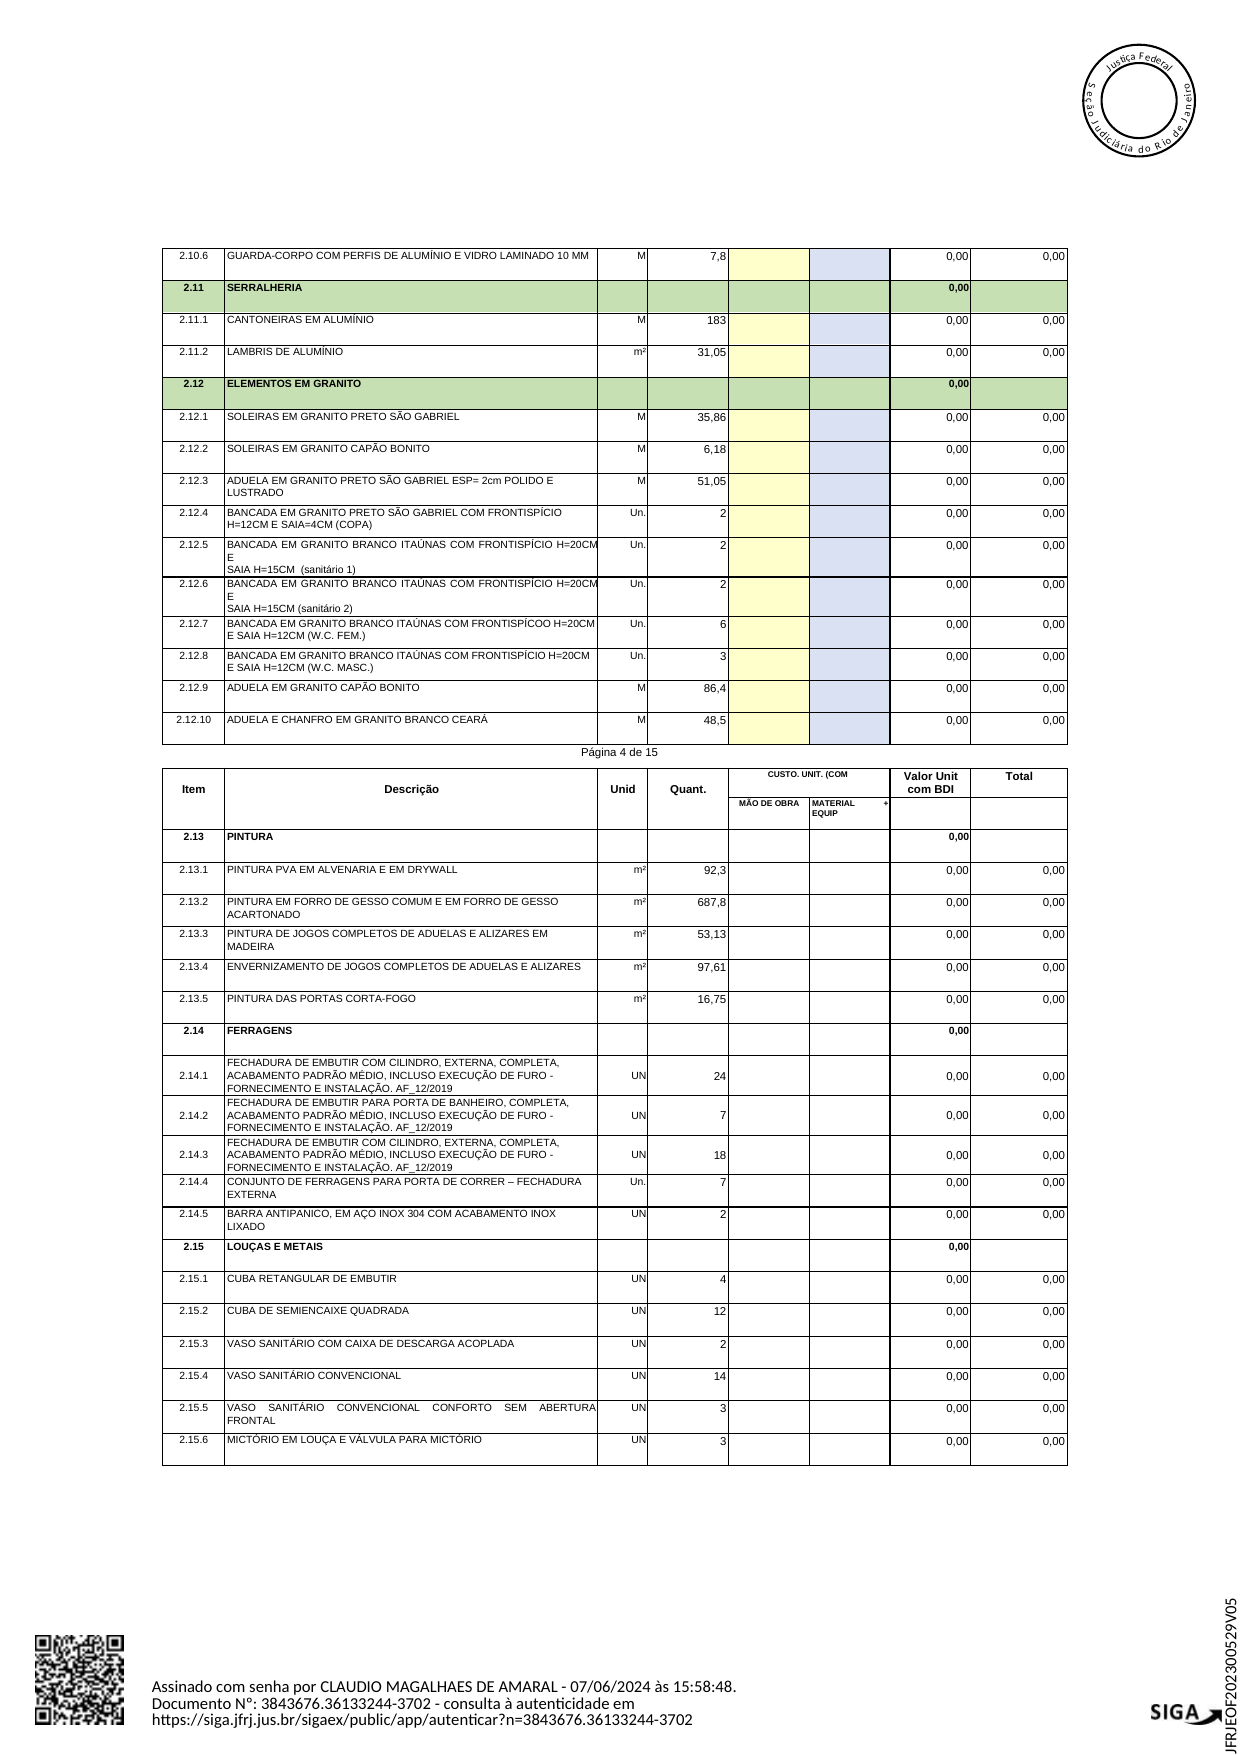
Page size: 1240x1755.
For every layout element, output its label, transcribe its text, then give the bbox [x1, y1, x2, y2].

table_header Descrição [225, 769, 597, 797]
table_cell [729, 346, 809, 377]
table_cell 0,00 [891, 1240, 970, 1271]
table_cell Un. [598, 649, 647, 680]
table_cell 0,00 [891, 1369, 970, 1400]
table_cell 6 [648, 617, 728, 648]
table_cell 2 [648, 578, 728, 616]
table_cell 0,00 [971, 1304, 1067, 1336]
table_cell 0,00 [891, 1401, 970, 1432]
table_cell [729, 960, 809, 991]
table_cell [810, 927, 889, 958]
table_cell CUBA DE SEMIENCAIXE QUADRADA [225, 1304, 597, 1336]
table_cell PINTURA [225, 830, 597, 862]
table_cell 0,00 [891, 713, 970, 744]
table_cell m² [598, 863, 647, 894]
table_cell 18 [648, 1136, 728, 1174]
table_cell 0,00 [891, 346, 970, 377]
table_cell FECHADURA DE EMBUTIR PARA PORTA DE BANHEIRO, COMPLETA, ACABAMENTO PADRÃO MÉDIO, INCLUSO EXECUÇÃO DE FURO - FORNECIMENTO E INSTALAÇÃO. AF_12/2019 [225, 1096, 597, 1134]
table_cell Un. [598, 506, 647, 537]
table_cell 0,00 [891, 960, 970, 991]
table_cell 92,3 [648, 863, 728, 894]
table_cell 0,00 [891, 1272, 970, 1303]
table_cell 0,00 [891, 506, 970, 537]
table_cell 2.15.4 [163, 1369, 224, 1400]
table_cell 2.10.6 [163, 249, 224, 280]
table_cell 0,00 [971, 649, 1067, 680]
table_cell [729, 1304, 809, 1336]
table_cell 0,00 [971, 863, 1067, 894]
table_cell 2 [648, 538, 728, 576]
table_cell 0,00 [971, 960, 1067, 991]
table_cell [810, 617, 889, 648]
table_cell 0,00 [971, 346, 1067, 377]
table_cell [729, 578, 809, 616]
table_cell 2.12.4 [163, 506, 224, 537]
table_cell 2.15.5 [163, 1401, 224, 1432]
table_cell [648, 797, 728, 829]
table_cell [648, 830, 728, 862]
table_cell 0,00 [971, 474, 1067, 505]
table_cell [729, 538, 809, 576]
table_cell 0,00 [891, 617, 970, 648]
table_cell 7 [648, 1096, 728, 1134]
table_cell 16,75 [648, 992, 728, 1023]
table_cell [729, 830, 809, 862]
table_cell [810, 346, 889, 377]
table_cell [971, 798, 1067, 829]
table_cell [729, 249, 809, 280]
table_cell [810, 649, 889, 680]
table_cell M [598, 442, 647, 473]
table_cell [729, 895, 809, 926]
table_cell CUBA RETANGULAR DE EMBUTIR [225, 1272, 597, 1303]
table_cell MICTÓRIO EM LOUÇA E VÁLVULA PARA MICTÓRIO [225, 1434, 597, 1465]
table_cell 86,4 [648, 681, 728, 712]
table_cell [810, 830, 889, 862]
table_cell 0,00 [891, 314, 970, 344]
table_cell [810, 713, 889, 744]
table_cell [810, 1240, 889, 1271]
table_cell 2.11 [163, 281, 224, 312]
table_cell [810, 863, 889, 894]
table_cell 31,05 [648, 346, 728, 377]
table_cell 4 [648, 1272, 728, 1303]
table_cell 12 [648, 1304, 728, 1336]
table_cell BANCADA EM GRANITO PRETO SÃO GABRIEL COM FRONTISPÍCIO H=12CM E SAIA=4CM (COPA) [225, 506, 597, 537]
table_cell FECHADURA DE EMBUTIR COM CILINDRO, EXTERNA, COMPLETA, ACABAMENTO PADRÃO MÉDIO, INCLUSO EXECUÇÃO DE FURO - FORNECIMENTO E INSTALAÇÃO. AF_12/2019 [225, 1136, 597, 1174]
table_cell 0,00 [891, 1056, 970, 1095]
table_cell 2.13.1 [163, 863, 224, 894]
table_cell 2.12.8 [163, 649, 224, 680]
table_cell 48,5 [648, 713, 728, 744]
table_cell 0,00 [971, 1136, 1067, 1174]
table_cell 0,00 [971, 1208, 1067, 1239]
table_cell M [598, 681, 647, 712]
table_cell UN [598, 1272, 647, 1303]
table_cell [729, 1096, 809, 1134]
table_cell [729, 617, 809, 648]
table_cell 2.14 [163, 1024, 224, 1055]
table_cell 2.15.3 [163, 1337, 224, 1368]
table_cell 2 [648, 1208, 728, 1239]
table_cell LAMBRIS DE ALUMÍNIO [225, 346, 597, 377]
table_cell [810, 578, 889, 616]
table_cell m² [598, 960, 647, 991]
table_cell m² [598, 895, 647, 926]
table_cell [729, 410, 809, 441]
table_cell UN [598, 1337, 647, 1368]
table_cell 0,00 [971, 249, 1067, 280]
table_cell [729, 1175, 809, 1206]
table_cell UN [598, 1369, 647, 1400]
table_cell 2 [648, 506, 728, 537]
table_cell 0,00 [891, 1208, 970, 1239]
table_cell 2.12.10 [163, 713, 224, 744]
table_cell [729, 863, 809, 894]
table_cell 0,00 [971, 314, 1067, 344]
table_cell LOUÇAS E METAIS [225, 1240, 597, 1271]
table_cell ELEMENTOS EM GRANITO [225, 378, 597, 409]
table_cell 0,00 [891, 474, 970, 505]
table_cell UN [598, 1056, 647, 1095]
table_cell [729, 992, 809, 1023]
table_cell [729, 1024, 809, 1055]
table_cell [810, 1175, 889, 1206]
table_cell 7,8 [648, 249, 728, 280]
table_cell [598, 797, 647, 829]
table_cell [810, 1136, 889, 1174]
table_cell 53,13 [648, 927, 728, 958]
table_cell 0,00 [971, 681, 1067, 712]
table_cell 0,00 [891, 281, 970, 312]
table_cell [648, 1024, 728, 1055]
table_cell ADUELA EM GRANITO PRETO SÃO GABRIEL ESP= 2cm POLIDO E LUSTRADO [225, 474, 597, 505]
table_cell UN [598, 1401, 647, 1432]
table_cell 0,00 [891, 1136, 970, 1174]
table_cell 2.14.3 [163, 1136, 224, 1174]
table_cell M [598, 410, 647, 441]
table_cell 0,00 [891, 863, 970, 894]
table_cell [598, 1240, 647, 1271]
table_cell CONJUNTO DE FERRAGENS PARA PORTA DE CORRER – FECHADURA EXTERNA [225, 1175, 597, 1206]
table_cell UN [598, 1434, 647, 1465]
table_cell 3 [648, 1434, 728, 1465]
table_cell 2.12.9 [163, 681, 224, 712]
table_cell [810, 506, 889, 537]
table_cell 2.15.1 [163, 1272, 224, 1303]
table_cell ENVERNIZAMENTO DE JOGOS COMPLETOS DE ADUELAS E ALIZARES [225, 960, 597, 991]
table_cell SERRALHERIA [225, 281, 597, 312]
table_cell [810, 681, 889, 712]
table_cell CANTONEIRAS EM ALUMÍNIO [225, 314, 597, 344]
table_cell 0,00 [891, 992, 970, 1023]
table_cell [729, 1337, 809, 1368]
table_cell 0,00 [891, 1434, 970, 1465]
table_cell 2.15 [163, 1240, 224, 1271]
table_cell [598, 1024, 647, 1055]
table_cell [729, 281, 809, 312]
table_cell 2.13.4 [163, 960, 224, 991]
table_cell 0,00 [891, 830, 970, 862]
table_cell 2.13.3 [163, 927, 224, 958]
table_header Quant. [648, 769, 728, 797]
table_cell 2.12.7 [163, 617, 224, 648]
table_header Valor Unit com BDI [891, 769, 970, 797]
table_cell [729, 1434, 809, 1465]
table_cell 2.14.4 [163, 1175, 224, 1206]
table_cell 7 [648, 1175, 728, 1206]
table_cell 6,18 [648, 442, 728, 473]
table_cell [891, 798, 970, 829]
table_cell BANCADA EM GRANITO BRANCO ITAÚNAS COM FRONTISPÍCIO H=20CM E SAIA H=15CM (sanitário 2) [225, 578, 597, 616]
table_cell [729, 1369, 809, 1400]
table_cell [729, 474, 809, 505]
table_cell [810, 474, 889, 505]
table_cell m² [598, 927, 647, 958]
table_cell [648, 1240, 728, 1271]
table_cell 0,00 [971, 1369, 1067, 1400]
table_cell VASO SANITÁRIO COM CAIXA DE DESCARGA ACOPLADA [225, 1337, 597, 1368]
table_cell 51,05 [648, 474, 728, 505]
table_cell [729, 314, 809, 344]
table_header CUSTO. UNIT. (COM [729, 769, 889, 797]
table_cell MATERIAL + EQUIP [810, 798, 889, 829]
table_cell PINTURA DAS PORTAS CORTA-FOGO [225, 992, 597, 1023]
table_cell [810, 1304, 889, 1336]
table_cell m² [598, 346, 647, 377]
table_cell [810, 1401, 889, 1432]
table_cell 0,00 [891, 1175, 970, 1206]
table_cell 0,00 [891, 649, 970, 680]
table_cell [729, 1272, 809, 1303]
table_cell 2.12.3 [163, 474, 224, 505]
table_header Unid [598, 769, 647, 797]
table_cell 2.14.1 [163, 1056, 224, 1095]
table_cell SOLEIRAS EM GRANITO CAPÃO BONITO [225, 442, 597, 473]
table_cell [729, 649, 809, 680]
table_cell 2 [648, 1337, 728, 1368]
table_cell [729, 927, 809, 958]
table_cell 0,00 [971, 506, 1067, 537]
table_cell [810, 1208, 889, 1239]
table_cell 2.15.2 [163, 1304, 224, 1336]
table_cell [971, 281, 1067, 312]
table_cell 2.14.2 [163, 1096, 224, 1134]
table_cell [729, 1136, 809, 1174]
table_cell [810, 1096, 889, 1134]
table_cell 2.13.5 [163, 992, 224, 1023]
table_cell UN [598, 1096, 647, 1134]
table_cell [810, 410, 889, 441]
table_cell [810, 442, 889, 473]
table_cell 2.15.6 [163, 1434, 224, 1465]
table_cell 0,00 [971, 1337, 1067, 1368]
table_cell 14 [648, 1369, 728, 1400]
table_cell [810, 249, 889, 280]
table_cell 2.12.1 [163, 410, 224, 441]
table_cell [648, 281, 728, 312]
table_cell BANCADA EM GRANITO BRANCO ITAÚNAS COM FRONTISPÍCIO H=20CM E SAIA H=12CM (W.C. MASC.) [225, 649, 597, 680]
table_cell 35,86 [648, 410, 728, 441]
table_cell [971, 378, 1067, 409]
table_cell 0,00 [891, 378, 970, 409]
table_cell M [598, 249, 647, 280]
table_cell 0,00 [891, 1304, 970, 1336]
table_cell [729, 506, 809, 537]
table_cell [810, 895, 889, 926]
table_cell [810, 378, 889, 409]
table_cell 0,00 [891, 538, 970, 576]
table_cell 0,00 [971, 992, 1067, 1023]
table_cell 0,00 [971, 1434, 1067, 1465]
table_header Total [971, 769, 1067, 797]
table_cell [810, 314, 889, 344]
table_cell 2.12.5 [163, 538, 224, 576]
table_cell 0,00 [891, 927, 970, 958]
table_cell 97,61 [648, 960, 728, 991]
table_cell M [598, 713, 647, 744]
table_cell [598, 281, 647, 312]
table_cell UN [598, 1136, 647, 1174]
table_cell [971, 1024, 1067, 1055]
table_cell [810, 1434, 889, 1465]
table_cell [598, 378, 647, 409]
table_cell 0,00 [971, 713, 1067, 744]
table_cell 2.11.2 [163, 346, 224, 377]
table_cell 0,00 [971, 578, 1067, 616]
table_cell [810, 538, 889, 576]
table_cell MÃO DE OBRA [729, 798, 809, 829]
table_cell 0,00 [971, 1175, 1067, 1206]
table_cell 2.13.2 [163, 895, 224, 926]
table_cell 0,00 [971, 895, 1067, 926]
table_cell [729, 1401, 809, 1432]
table_cell [648, 378, 728, 409]
table_cell PINTURA DE JOGOS COMPLETOS DE ADUELAS E ALIZARES EM MADEIRA [225, 927, 597, 958]
table_cell PINTURA EM FORRO DE GESSO COMUM E EM FORRO DE GESSO ACARTONADO [225, 895, 597, 926]
table_cell 2.12.2 [163, 442, 224, 473]
table_cell 0,00 [891, 442, 970, 473]
table_cell PINTURA PVA EM ALVENARIA E EM DRYWALL [225, 863, 597, 894]
table_cell 0,00 [891, 1096, 970, 1134]
table_cell 0,00 [971, 1096, 1067, 1134]
table_cell [729, 442, 809, 473]
table_cell 0,00 [971, 442, 1067, 473]
table_cell [729, 681, 809, 712]
table_cell 687,8 [648, 895, 728, 926]
table_cell [810, 1024, 889, 1055]
table_cell [598, 830, 647, 862]
table_cell [971, 1240, 1067, 1271]
table_cell 2.13 [163, 830, 224, 862]
table_cell Un. [598, 617, 647, 648]
table_cell 2.14.5 [163, 1208, 224, 1239]
table_cell 0,00 [891, 1337, 970, 1368]
text Página 4 de 15 [581, 745, 1068, 758]
table_cell [810, 1272, 889, 1303]
table_cell [810, 992, 889, 1023]
table_cell 0,00 [971, 1056, 1067, 1095]
table_cell [810, 960, 889, 991]
table_cell [810, 1056, 889, 1095]
table_cell VASO SANITÁRIO CONVENCIONAL [225, 1369, 597, 1400]
table_cell [729, 378, 809, 409]
table_cell FECHADURA DE EMBUTIR COM CILINDRO, EXTERNA, COMPLETA, ACABAMENTO PADRÃO MÉDIO, INCLUSO EXECUÇÃO DE FURO - FORNECIMENTO E INSTALAÇÃO. AF_12/2019 [225, 1056, 597, 1095]
table_cell 0,00 [971, 410, 1067, 441]
table_cell ADUELA E CHANFRO EM GRANITO BRANCO CEARÁ [225, 713, 597, 744]
table_cell [810, 281, 889, 312]
table_cell 0,00 [891, 249, 970, 280]
table_cell [163, 797, 224, 829]
table_cell 0,00 [971, 538, 1067, 576]
table_cell ADUELA EM GRANITO CAPÃO BONITO [225, 681, 597, 712]
table_cell 2.12 [163, 378, 224, 409]
table_cell [729, 1056, 809, 1095]
table_cell Un. [598, 578, 647, 616]
table_cell [810, 1369, 889, 1400]
table_cell 0,00 [891, 578, 970, 616]
table_cell SOLEIRAS EM GRANITO PRETO SÃO GABRIEL [225, 410, 597, 441]
table_cell M [598, 474, 647, 505]
table_cell UN [598, 1208, 647, 1239]
table_cell [729, 1240, 809, 1271]
table_cell 0,00 [891, 681, 970, 712]
table_cell M [598, 314, 647, 344]
table_cell Un. [598, 1175, 647, 1206]
table_cell 2.11.1 [163, 314, 224, 344]
table_cell UN [598, 1304, 647, 1336]
table_cell 0,00 [971, 1401, 1067, 1432]
table_cell 0,00 [891, 895, 970, 926]
table_cell 24 [648, 1056, 728, 1095]
table_cell GUARDA-CORPO COM PERFIS DE ALUMÍNIO E VIDRO LAMINADO 10 MM [225, 249, 597, 280]
table_cell 3 [648, 1401, 728, 1432]
table_cell 0,00 [891, 1024, 970, 1055]
table_cell 0,00 [971, 927, 1067, 958]
table_cell 3 [648, 649, 728, 680]
table_cell [225, 797, 597, 829]
table_cell [729, 1208, 809, 1239]
table_cell m² [598, 992, 647, 1023]
table_cell 183 [648, 314, 728, 344]
table_cell 0,00 [971, 617, 1067, 648]
table_cell Un. [598, 538, 647, 576]
table_cell [810, 1337, 889, 1368]
table_cell 0,00 [971, 1272, 1067, 1303]
table_cell BANCADA EM GRANITO BRANCO ITAÚNAS COM FRONTISPÍCIO H=20CM E SAIA H=15CM (sanitário 1) [225, 538, 597, 576]
table_cell VASO SANITÁRIO CONVENCIONAL CONFORTO SEM ABERTURA FRONTAL [225, 1401, 597, 1432]
table_cell FERRAGENS [225, 1024, 597, 1055]
table_cell 2.12.6 [163, 578, 224, 616]
table_cell BARRA ANTIPANICO, EM AÇO INOX 304 COM ACABAMENTO INOX LIXADO [225, 1208, 597, 1239]
table_header Item [163, 769, 224, 797]
table_cell [729, 713, 809, 744]
table_cell 0,00 [891, 410, 970, 441]
table_cell BANCADA EM GRANITO BRANCO ITAÚNAS COM FRONTISPÍCOO H=20CM E SAIA H=12CM (W.C. FEM.) [225, 617, 597, 648]
table_cell [971, 830, 1067, 862]
